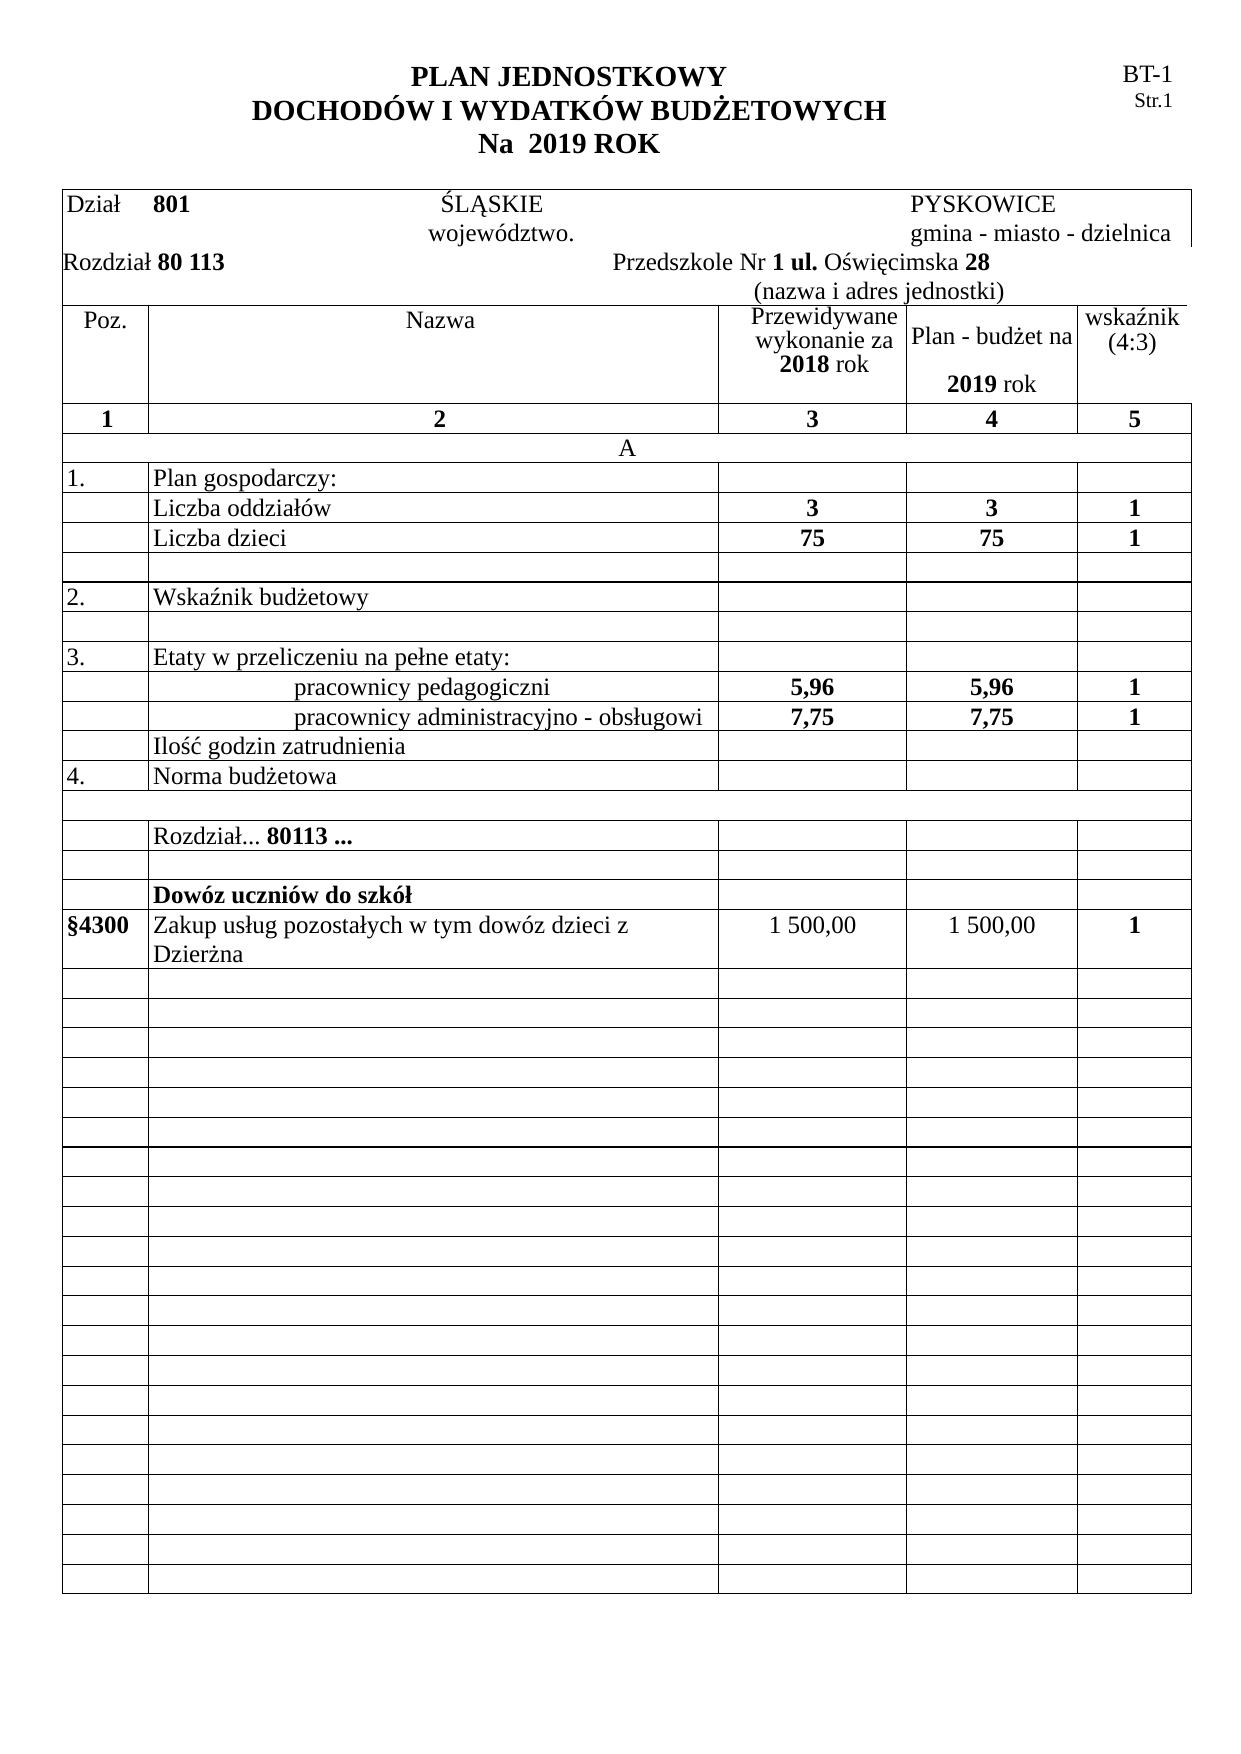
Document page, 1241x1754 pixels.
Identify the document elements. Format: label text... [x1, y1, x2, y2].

table_cell [719, 1237, 906, 1266]
table_cell Zakup usług pozostałych w tym dowóz dzieci z Dzierżna [149, 910, 718, 968]
table_cell 3 [719, 493, 906, 522]
table_cell [907, 1148, 1077, 1176]
table_cell [63, 1058, 148, 1087]
table_cell [63, 1356, 148, 1385]
table_cell [63, 702, 148, 730]
table_cell [719, 1565, 906, 1593]
table_cell [1078, 1296, 1191, 1325]
table_cell [719, 553, 906, 581]
table_cell [907, 1475, 1077, 1504]
table_cell [907, 1207, 1077, 1236]
table_cell [63, 1177, 148, 1206]
table_cell [719, 1118, 906, 1146]
table_cell 2. [63, 583, 148, 611]
table_cell [63, 1386, 148, 1414]
table_cell [1078, 969, 1191, 997]
table_cell [1077, 247, 1187, 304]
table_cell [1078, 1177, 1191, 1206]
table_cell [1078, 553, 1191, 581]
table_cell [149, 999, 718, 1027]
table_cell [1078, 761, 1191, 790]
table_cell [907, 851, 1077, 879]
table_cell [149, 1565, 718, 1593]
table_cell [149, 612, 718, 641]
table_cell Plan gospodarczy: [149, 463, 718, 492]
table_cell [149, 851, 718, 879]
table_cell 3 [907, 493, 1077, 522]
table_cell [907, 1386, 1077, 1414]
table_cell Plan - budżet na 2019 rok [907, 306, 1077, 403]
table_cell [719, 1535, 906, 1563]
table_cell [1078, 880, 1191, 909]
table_cell [719, 1445, 906, 1474]
table_cell [149, 1326, 718, 1355]
table_cell [719, 1088, 906, 1117]
table_header BT-1 Str.1 [1090, 59, 1184, 160]
table_cell Ilość godzin zatrudnienia [149, 731, 718, 760]
table_cell [149, 1118, 718, 1146]
table_cell [907, 1356, 1077, 1385]
table_cell 75 [907, 523, 1077, 552]
table_cell 1 [1078, 910, 1191, 968]
table_header PLAN JEDNOSTKOWY DOCHODÓW I WYDATKÓW BUDŻETOWYCH Na 2019 ROK [48, 59, 1090, 160]
table_cell [907, 761, 1077, 790]
table_cell [907, 731, 1077, 760]
table_cell [719, 761, 906, 790]
table_cell [149, 1386, 718, 1414]
table_cell [63, 612, 148, 641]
table_cell 3. [63, 642, 148, 671]
table_cell Wskaźnik budżetowy [149, 583, 718, 611]
table_cell [1078, 1416, 1191, 1444]
table_cell [907, 1565, 1077, 1593]
table_header PYSKOWICE gmina - miasto - dzielnica [906, 190, 1191, 247]
table_cell [1078, 1118, 1191, 1146]
table_cell [1078, 731, 1191, 760]
table_cell 1 500,00 [907, 910, 1077, 968]
table_cell [907, 1445, 1077, 1474]
table_cell Liczba dzieci [149, 523, 718, 552]
table_cell [63, 553, 148, 581]
table_cell [1078, 1207, 1191, 1236]
table_cell [1078, 1028, 1191, 1057]
table_cell Liczba oddziałów [149, 493, 718, 522]
table_cell [719, 851, 906, 879]
table_cell [719, 1058, 906, 1087]
table_cell [1078, 1088, 1191, 1117]
table_cell [63, 1296, 148, 1325]
table_cell [63, 821, 148, 849]
table_cell [63, 1475, 148, 1504]
table_cell Nazwa [149, 306, 718, 403]
table_cell 3 [719, 404, 906, 432]
table_header [719, 190, 906, 247]
table_cell [1078, 999, 1191, 1027]
table_cell [1078, 1326, 1191, 1355]
table_cell [63, 969, 148, 997]
table_cell [149, 1207, 718, 1236]
table_cell [63, 1028, 148, 1057]
table_cell [63, 999, 148, 1027]
table_cell Rozdział... 80113 ... [149, 821, 718, 849]
table_cell [1078, 583, 1191, 611]
table_cell [719, 1028, 906, 1057]
table_cell [719, 642, 906, 671]
table_cell 4 [907, 404, 1077, 432]
table_cell [907, 1416, 1077, 1444]
table_cell [719, 1416, 906, 1444]
table_header 801 ŚLĄSKIE województwo. [149, 190, 718, 247]
table_cell [1078, 1237, 1191, 1266]
table_cell [719, 1475, 906, 1504]
table_cell [1078, 1356, 1191, 1385]
table_cell [63, 731, 148, 760]
table_cell [63, 851, 148, 879]
table_cell [719, 1296, 906, 1325]
table_cell [149, 553, 718, 581]
table_cell wskaźnik (4:3) [1078, 306, 1187, 403]
table_cell [63, 1535, 148, 1563]
table_cell [719, 821, 906, 849]
table_cell [149, 1535, 718, 1563]
table_cell [63, 1267, 148, 1295]
table_cell 1 [1078, 672, 1191, 701]
table_cell Przewidywane wykonanie za 2018 rok [719, 306, 906, 403]
table_cell 5,96 [719, 672, 906, 701]
table_cell [149, 1475, 718, 1504]
table_cell [719, 1356, 906, 1385]
table_cell [907, 1058, 1077, 1087]
table_cell [719, 731, 906, 760]
table_cell [1078, 1565, 1191, 1593]
table_cell [907, 553, 1077, 581]
table_cell Poz. [63, 306, 148, 403]
table_cell [63, 1445, 148, 1474]
table_cell 7,75 [719, 702, 906, 730]
table_cell [1078, 1267, 1191, 1295]
table_cell [907, 821, 1077, 849]
table_cell [63, 1237, 148, 1266]
table_cell [719, 1386, 906, 1414]
table_cell [1078, 1505, 1191, 1534]
table_cell [907, 1326, 1077, 1355]
table_cell [1187, 247, 1192, 304]
table_cell [1078, 642, 1191, 671]
table_cell 5 [1078, 404, 1191, 432]
table_cell [719, 1207, 906, 1236]
table_cell [907, 1237, 1077, 1266]
table_cell [149, 1445, 718, 1474]
table_cell [907, 1118, 1077, 1146]
table_cell [907, 999, 1077, 1027]
table_cell [719, 583, 906, 611]
table_cell A [63, 434, 1191, 462]
table_cell [149, 1177, 718, 1206]
table_cell Rozdział 80 113 Przedszkole Nr 1 ul. Oświęcimska 28 (nazwa i adres jednostki) [63, 247, 1077, 304]
table_header Dział [63, 190, 149, 247]
table_cell [907, 1177, 1077, 1206]
table_cell [149, 1416, 718, 1444]
table_cell [907, 642, 1077, 671]
table_cell 5,96 [907, 672, 1077, 701]
table_cell [63, 1118, 148, 1146]
table_cell [63, 1207, 148, 1236]
table_cell [907, 612, 1077, 641]
table_cell [719, 1267, 906, 1295]
table_cell 75 [719, 523, 906, 552]
table_cell [907, 1028, 1077, 1057]
table_cell [149, 1148, 718, 1176]
table_cell [907, 1267, 1077, 1295]
table_cell [719, 612, 906, 641]
table_cell [149, 1267, 718, 1295]
table_cell [907, 1535, 1077, 1563]
table_cell 1 [1078, 702, 1191, 730]
table_cell [719, 999, 906, 1027]
table_cell [63, 1565, 148, 1593]
table_cell [1078, 1535, 1191, 1563]
table_cell [719, 1177, 906, 1206]
table_cell 1. [63, 463, 148, 492]
table_cell [907, 463, 1077, 492]
table_cell [1078, 612, 1191, 641]
table_cell [907, 880, 1077, 909]
table_cell [719, 880, 906, 909]
table_cell [149, 969, 718, 997]
table_cell [63, 1088, 148, 1117]
table_cell [1078, 1475, 1191, 1504]
table_cell [149, 1088, 718, 1117]
table_cell 4. [63, 761, 148, 790]
table_cell [63, 523, 148, 552]
table_cell [63, 1505, 148, 1534]
table_cell [907, 1505, 1077, 1534]
table_cell 2 [149, 404, 718, 432]
table_cell [907, 969, 1077, 997]
table_cell [149, 1058, 718, 1087]
table_cell [907, 1088, 1077, 1117]
table_cell 1 [63, 404, 148, 432]
table_cell [149, 1296, 718, 1325]
table_cell [149, 1028, 718, 1057]
table_cell [719, 969, 906, 997]
table_cell [63, 493, 148, 522]
table_cell pracownicy administracyjno - obsługowi [149, 702, 718, 730]
table_cell Norma budżetowa [149, 761, 718, 790]
table_cell [63, 672, 148, 701]
table_cell [149, 1356, 718, 1385]
table_cell 1 [1078, 493, 1191, 522]
table_cell [1078, 1386, 1191, 1414]
table_cell 1 500,00 [719, 910, 906, 968]
table_cell [1078, 1148, 1191, 1176]
table_cell Dowóz uczniów do szkół [149, 880, 718, 909]
table_cell [1078, 851, 1191, 879]
table_cell [1078, 1058, 1191, 1087]
table_cell [63, 1148, 148, 1176]
table_cell [149, 1237, 718, 1266]
table_cell [1187, 305, 1192, 403]
table_cell §4300 [63, 910, 148, 968]
table_cell [63, 880, 148, 909]
table_cell Etaty w przeliczeniu na pełne etaty: [149, 642, 718, 671]
table_cell [907, 583, 1077, 611]
table_cell 7,75 [907, 702, 1077, 730]
table_cell [1078, 1445, 1191, 1474]
table_cell [719, 1326, 906, 1355]
table_cell pracownicy pedagogiczni [149, 672, 718, 701]
table_cell [1078, 821, 1191, 849]
table_cell [719, 463, 906, 492]
table_cell [63, 1326, 148, 1355]
table_cell [149, 1505, 718, 1534]
table_cell [63, 1416, 148, 1444]
table_cell [63, 791, 1191, 820]
table_cell [907, 1296, 1077, 1325]
table_cell 1 [1078, 523, 1191, 552]
table_cell [1078, 463, 1191, 492]
table_cell [719, 1505, 906, 1534]
table_cell [719, 1148, 906, 1176]
